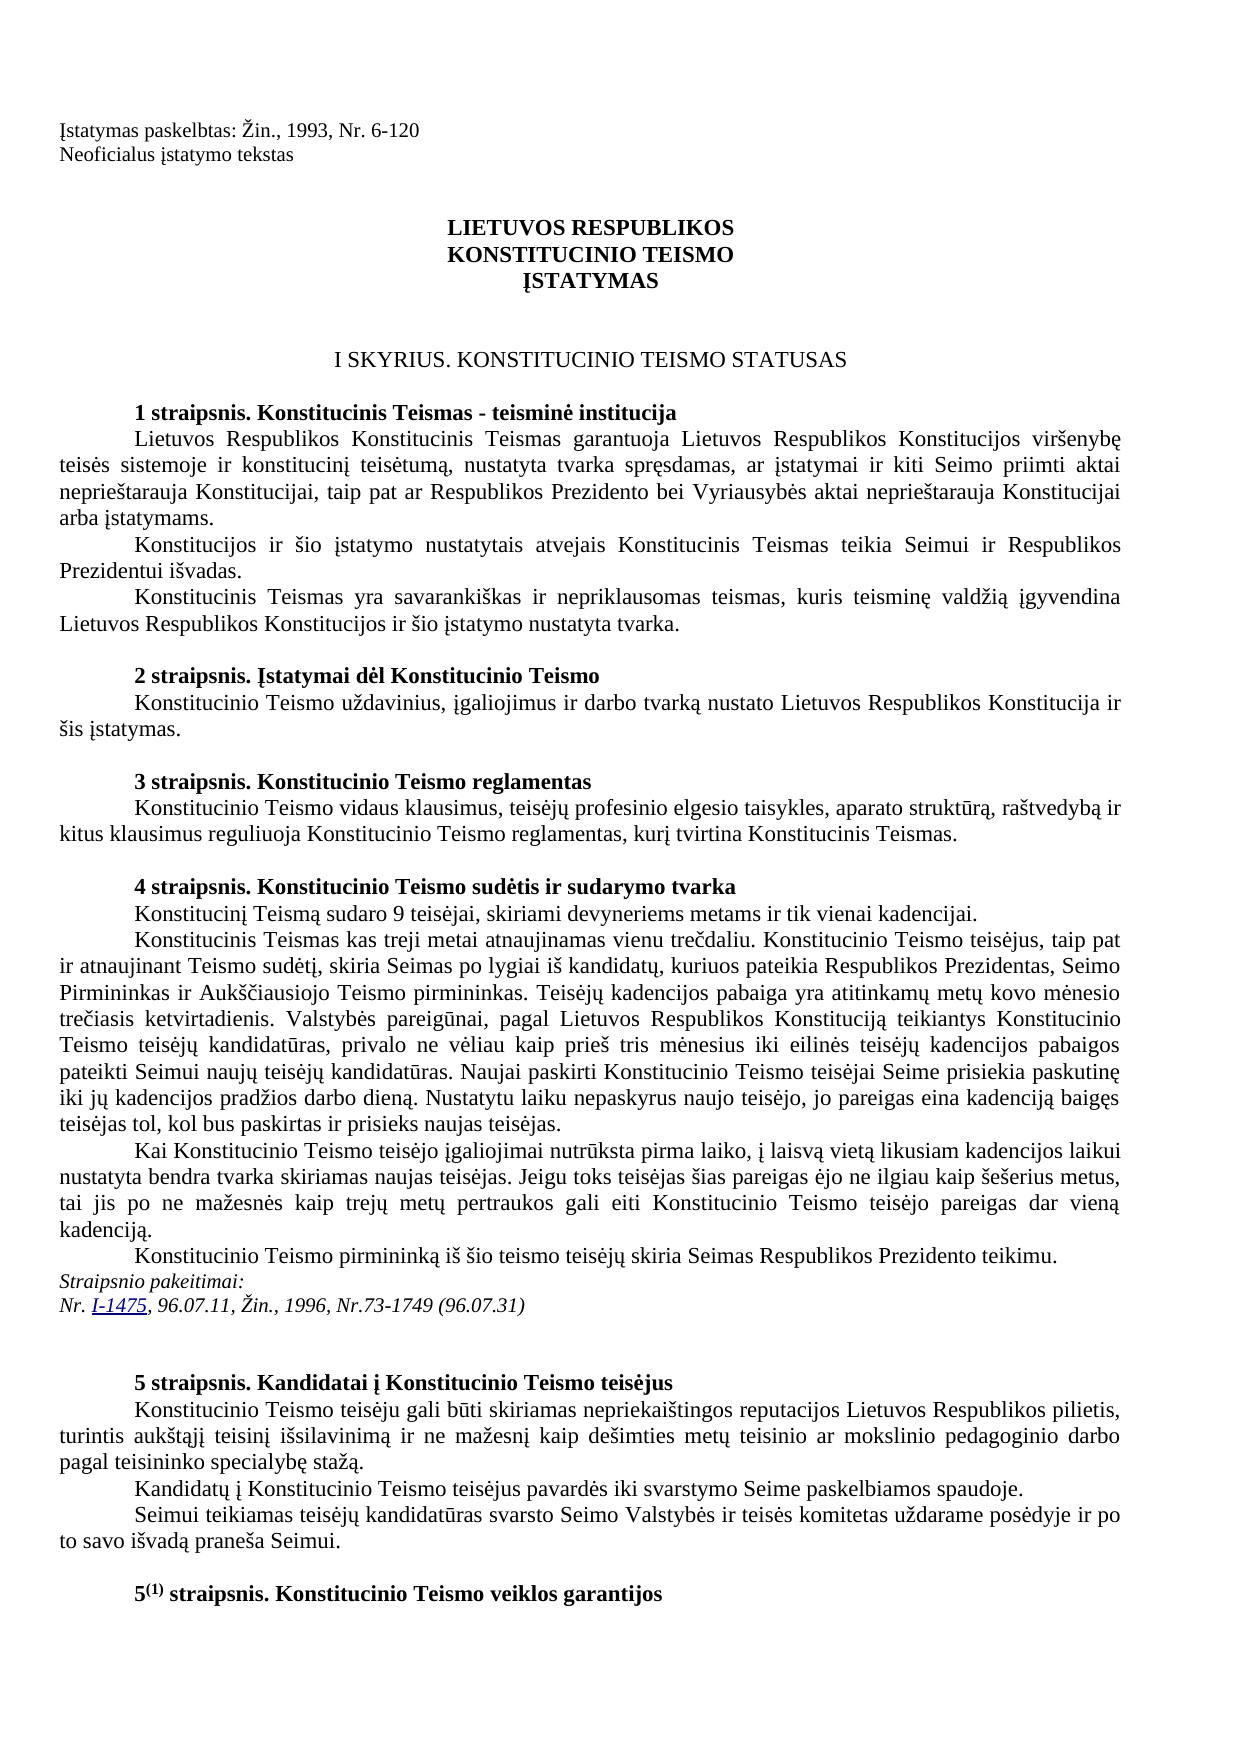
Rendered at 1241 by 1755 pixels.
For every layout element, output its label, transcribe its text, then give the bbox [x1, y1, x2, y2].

text KONSTITUCINIO TEISMO [59, 241, 1122, 267]
text Nr. I-1475, 96.07.11, Žin., 1996, Nr.73-1749 (96.07.31) [59, 1293, 1122, 1317]
text 2 straipsnis. Įstatymai dėl Konstitucinio Teismo [59, 662, 1122, 689]
text Kandidatų į Konstitucinio Teismo teisėjus pavardės iki svarstymo Seime paskelbiamos spaudoje. [59, 1475, 1122, 1501]
text 5(1) straipsnis. Konstitucinio Teismo veiklos garantijos [59, 1580, 1122, 1607]
text Straipsnio pakeitimai: [59, 1268, 1122, 1293]
text Konstitucinio Teismo teisėju gali būti skiriamas nepriekaištingos reputacijos Lietuvos Respublikos pilietis, turintis aukštąjį teisinį išsilavinimą ir ne mažesnį kaip dešimties metų teisinio ar mokslinio pedagoginio darbo pagal teisininko specialybę stažą. [59, 1396, 1122, 1475]
text 1 straipsnis. Konstitucinis Teismas - teisminė institucija [59, 399, 1122, 425]
text Konstitucinio Teismo pirmininką iš šio teismo teisėjų skiria Seimas Respublikos Prezidento teikimu. [59, 1242, 1122, 1268]
text Kai Konstitucinio Teismo teisėjo įgaliojimai nutrūksta pirma laiko, į laisvą vietą likusiam kadencijos laikui nustatyta bendra tvarka skiriamas naujas teisėjas. Jeigu toks teisėjas šias pareigas ėjo ne ilgiau kaip šešerius metus, tai jis po ne mažesnės kaip trejų metų pertraukos gali eiti Konstitucinio Teismo teisėjo pareigas dar vieną kadenciją. [59, 1137, 1122, 1242]
text Konstitucinio Teismo uždavinius, įgaliojimus ir darbo tvarką nustato Lietuvos Respublikos Konstitucija ir šis įstatymas. [59, 689, 1122, 741]
text I SKYRIUS. KONSTITUCINIO TEISMO STATUSAS [59, 346, 1122, 372]
text LIETUVOS RESPUBLIKOS [59, 214, 1122, 241]
text Konstitucijos ir šio įstatymo nustatytais atvejais Konstitucinis Teismas teikia Seimui ir Respublikos Prezidentui išvadas. [59, 531, 1122, 583]
text Konstitucinis Teismas yra savarankiškas ir nepriklausomas teismas, kuris teisminę valdžią įgyvendina Lietuvos Respublikos Konstitucijos ir šio įstatymo nustatyta tvarka. [59, 583, 1122, 636]
text Konstitucinio Teismo vidaus klausimus, teisėjų profesinio elgesio taisykles, aparato struktūrą, raštvedybą ir kitus klausimus reguliuoja Konstitucinio Teismo reglamentas, kurį tvirtina Konstitucinis Teismas. [59, 794, 1122, 847]
text Konstitucinis Teismas kas treji metai atnaujinamas vienu trečdaliu. Konstitucinio Teismo teisėjus, taip pat ir atnaujinant Teismo sudėtį, skiria Seimas po lygiai iš kandidatų, kuriuos pateikia Respublikos Prezidentas, Seimo Pirmininkas ir Aukščiausiojo Teismo pirmininkas. Teisėjų kadencijos pabaiga yra atitinkamų metų kovo mėnesio trečiasis ketvirtadienis. Valstybės pareigūnai, pagal Lietuvos Respublikos Konstituciją teikiantys Konstitucinio Teismo teisėjų kandidatūras, privalo ne vėliau kaip prieš tris mėnesius iki eilinės teisėjų kadencijos pabaigos pateikti Seimui naujų teisėjų kandidatūras. Naujai paskirti Konstitucinio Teismo teisėjai Seime prisiekia paskutinę iki jų kadencijos pradžios darbo dieną. Nustatytu laiku nepaskyrus naujo teisėjo, jo pareigas eina kadenciją baigęs teisėjas tol, kol bus paskirtas ir prisieks naujas teisėjas. [59, 926, 1122, 1137]
text Neoficialus įstatymo tekstas [59, 142, 1122, 166]
text Įstatymas paskelbtas: Žin., 1993, Nr. 6-120 [59, 118, 1122, 142]
text 3 straipsnis. Konstitucinio Teismo reglamentas [59, 768, 1122, 794]
text Lietuvos Respublikos Konstitucinis Teismas garantuoja Lietuvos Respublikos Konstitucijos viršenybę teisės sistemoje ir konstitucinį teisėtumą, nustatyta tvarka spręsdamas, ar įstatymai ir kiti Seimo priimti aktai neprieštarauja Konstitucijai, taip pat ar Respublikos Prezidento bei Vyriausybės aktai neprieštarauja Konstitucijai arba įstatymams. [59, 425, 1122, 531]
text Konstitucinį Teismą sudaro 9 teisėjai, skiriami devyneriems metams ir tik vienai kadencijai. [59, 899, 1122, 926]
text Seimui teikiamas teisėjų kandidatūras svarsto Seimo Valstybės ir teisės komitetas uždarame posėdyje ir po to savo išvadą praneša Seimui. [59, 1501, 1122, 1554]
text 5 straipsnis. Kandidatai į Konstitucinio Teismo teisėjus [59, 1369, 1122, 1396]
text ĮSTATYMAS [59, 267, 1122, 293]
text 4 straipsnis. Konstitucinio Teismo sudėtis ir sudarymo tvarka [59, 873, 1122, 899]
